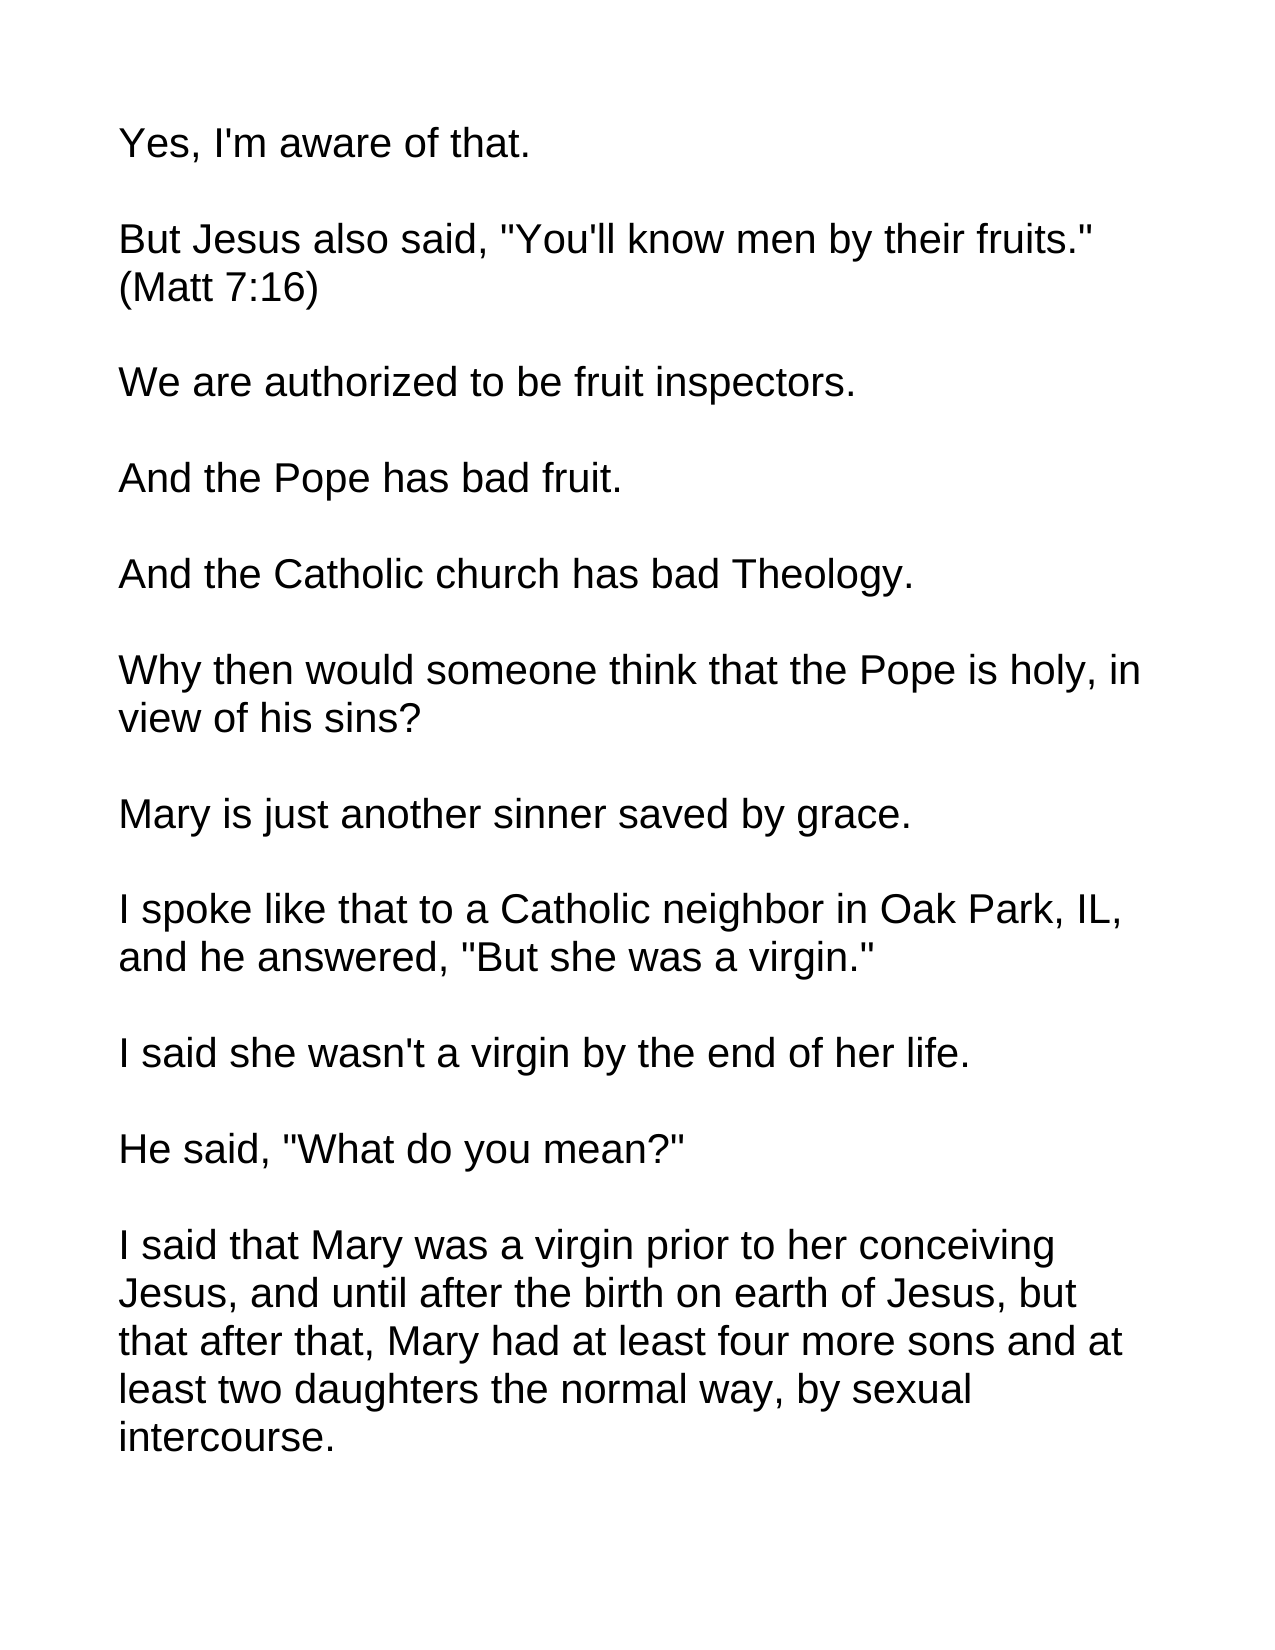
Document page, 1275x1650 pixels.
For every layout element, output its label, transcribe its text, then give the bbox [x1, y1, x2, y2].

text And the Catholic church has bad Theology. [118, 549, 1157, 597]
text Why then would someone think that the Pope is holy, in view of his sins? [118, 645, 1157, 741]
text I said she wasn't a virgin by the end of her life. [118, 1028, 1157, 1076]
text He said, "What do you mean?" [118, 1124, 1157, 1172]
text We are authorized to be fruit inspectors. [118, 358, 1157, 406]
text Mary is just another sinner saved by grace. [118, 789, 1157, 837]
text And the Pope has bad fruit. [118, 453, 1157, 501]
text I said that Mary was a virgin prior to her conceiving Jesus, and until after the birth on earth of Jesus, but that after that, Mary had at least four more sons and at least two daughters the normal way, by sexual intercourse. [118, 1220, 1157, 1460]
text But Jesus also said, "You'll know men by their fruits." (Matt 7:16) [118, 214, 1157, 310]
text I spoke like that to a Catholic neighbor in Oak Park, IL, and he answered, "But she was a virgin." [118, 885, 1157, 981]
text Yes, I'm aware of that. [118, 118, 1157, 166]
